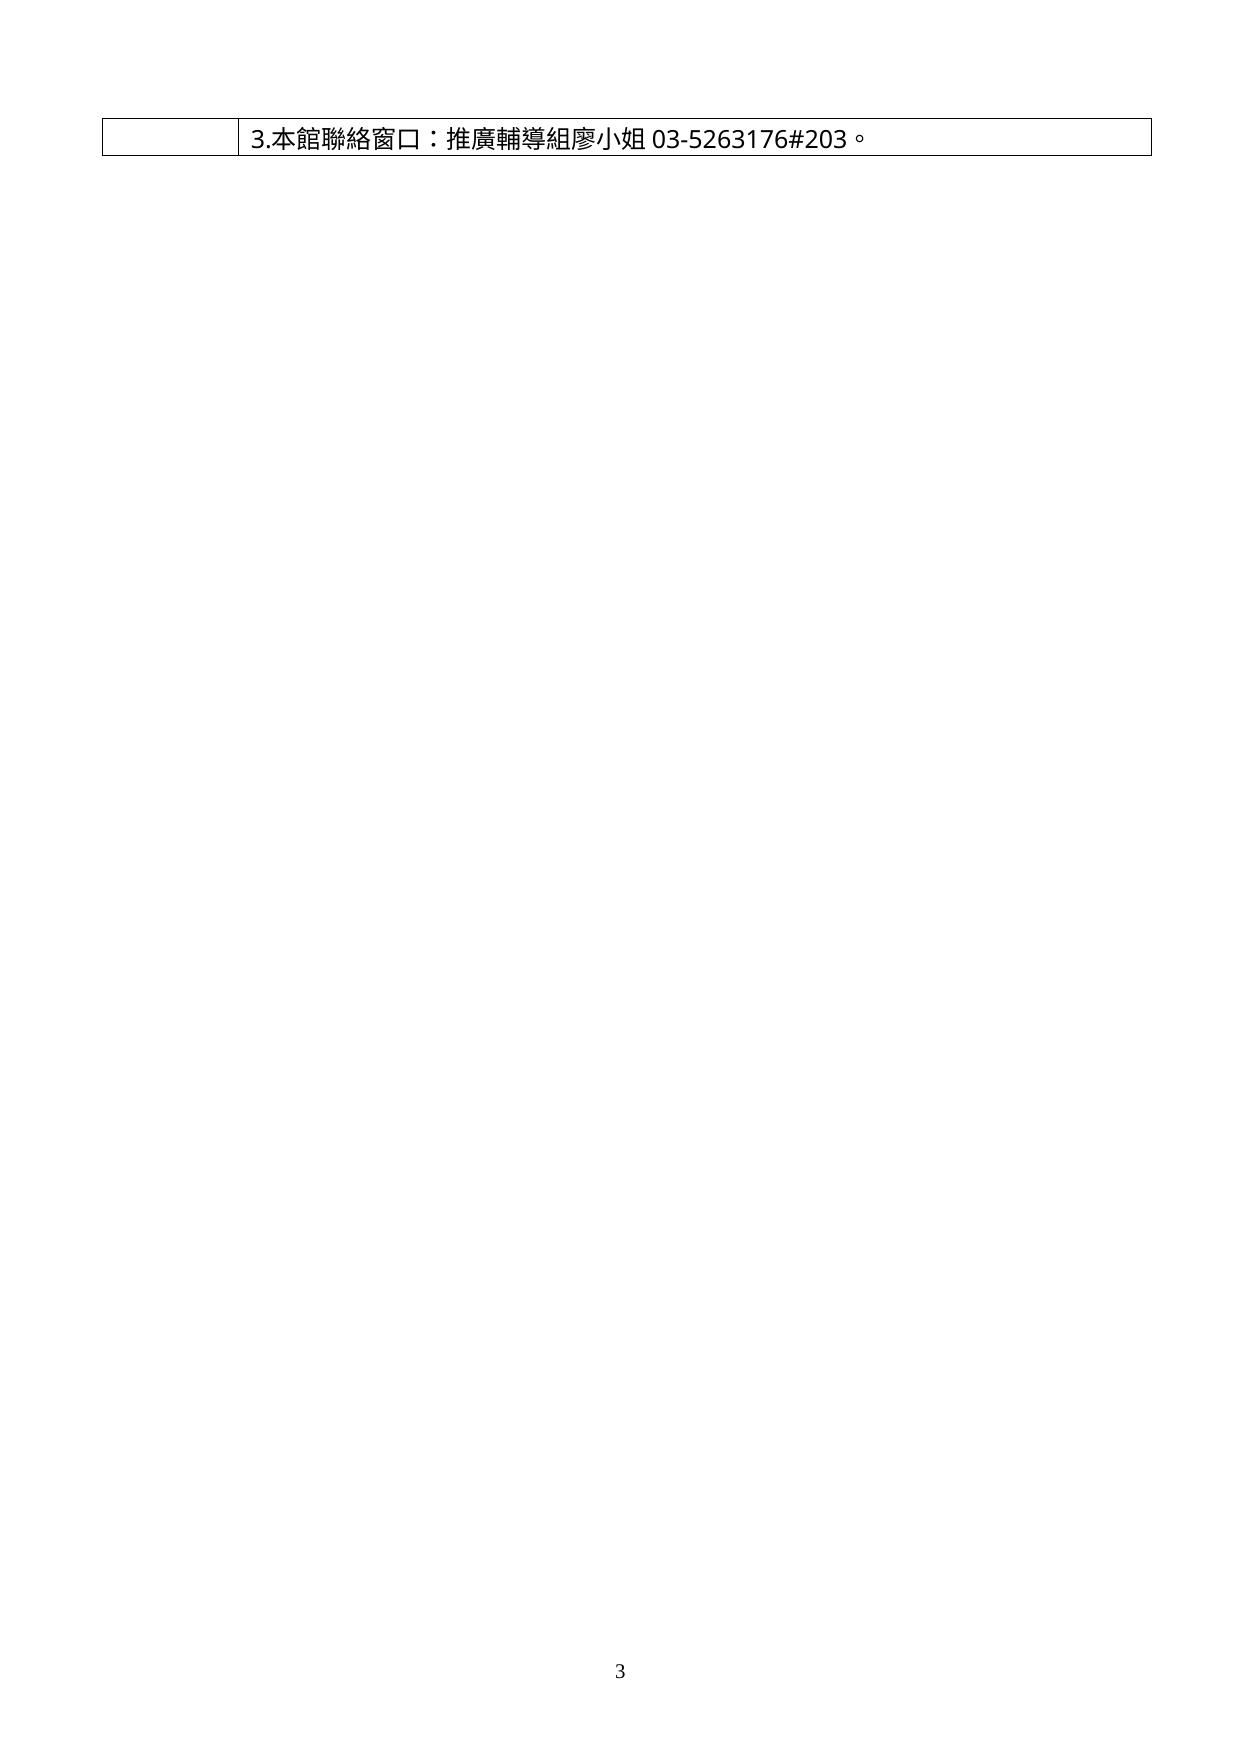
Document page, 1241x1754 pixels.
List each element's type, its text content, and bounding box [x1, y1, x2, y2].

table_cell [103, 119, 238, 155]
table_cell 3.本館聯絡窗口：推廣輔導組廖小姐03-5263176#203。 [239, 119, 1151, 155]
